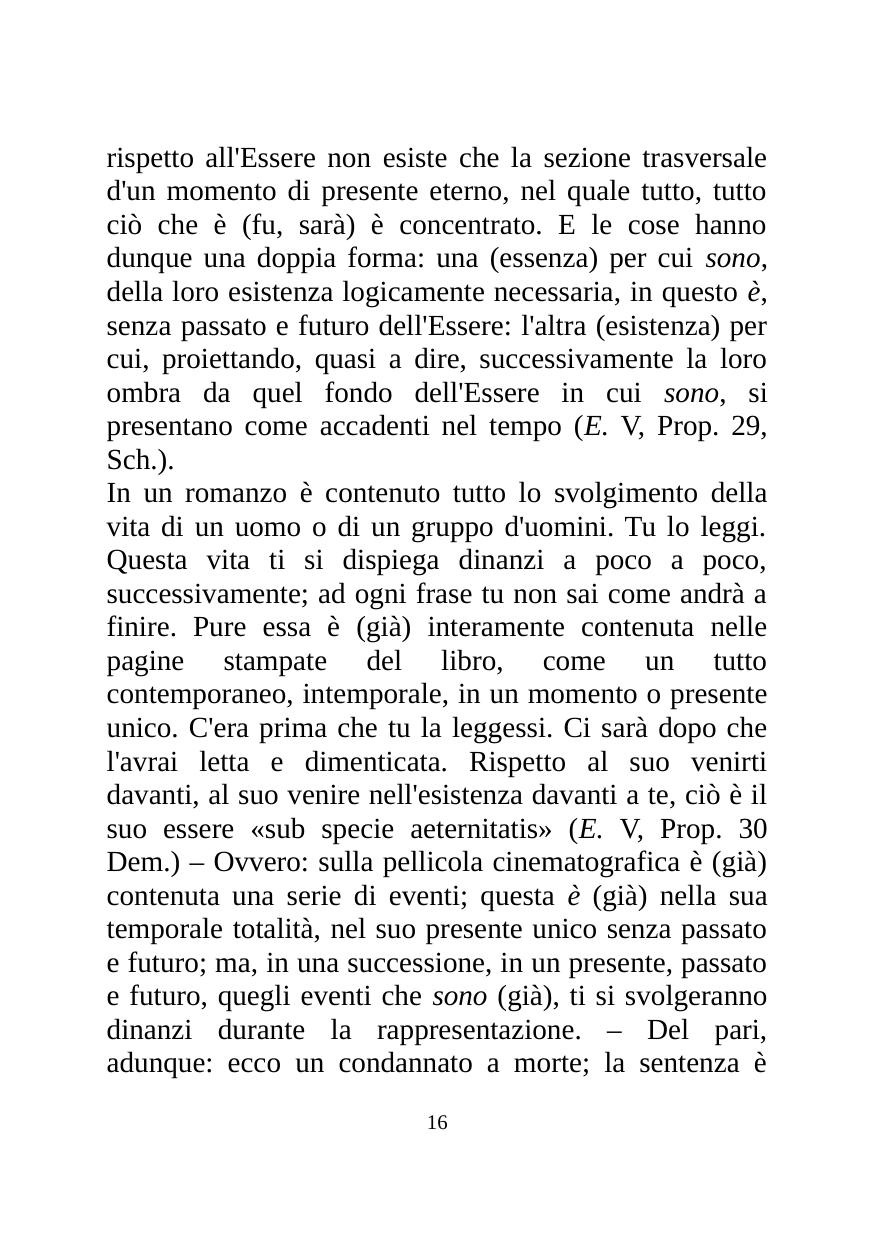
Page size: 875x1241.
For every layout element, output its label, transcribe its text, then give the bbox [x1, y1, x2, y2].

text rispetto all'Essere non esiste che la sezione trasversale d'un momento di presente eterno, nel quale tutto, tutto ciò che è (fu, sarà) è concentrato. E le cose hanno dunque una doppia forma: una (essenza) per cui sono, della loro esistenza logicamente necessaria, in questo è, senza passato e futuro dell'Essere: l'altra (esistenza) per cui, proiettando, quasi a dire, successivamente la loro ombra da quel fondo dell'Essere in cui sono, si presentano come accadenti nel tempo (E. V, Prop. 29, Sch.). [106, 140, 768, 475]
text In un romanzo è contenuto tutto lo svolgimento della vita di un uomo o di un gruppo d'uomini. Tu lo leggi. Questa vita ti si dispiega dinanzi a poco a poco, successivamente; ad ogni frase tu non sai come andrà a finire. Pure essa è (già) interamente contenuta nelle pagine stampate del libro, come un tutto contemporaneo, intemporale, in un momento o presente unico. C'era prima che tu la leggessi. Ci sarà dopo che l'avrai letta e dimenticata. Rispetto al suo venirti davanti, al suo venire nell'esistenza davanti a te, ciò è il suo essere «sub specie aeternitatis» (E. V, Prop. 30 Dem.) – Ovvero: sulla pellicola cinematografica è (già) contenuta una serie di eventi; questa è (già) nella sua temporale totalità, nel suo presente unico senza passato e futuro; ma, in una successione, in un presente, passato e futuro, quegli eventi che sono (già), ti si svolgeranno dinanzi durante la rappresentazione. – Del pari, adunque: ecco un condannato a morte; la sentenza è [106, 475, 768, 1079]
